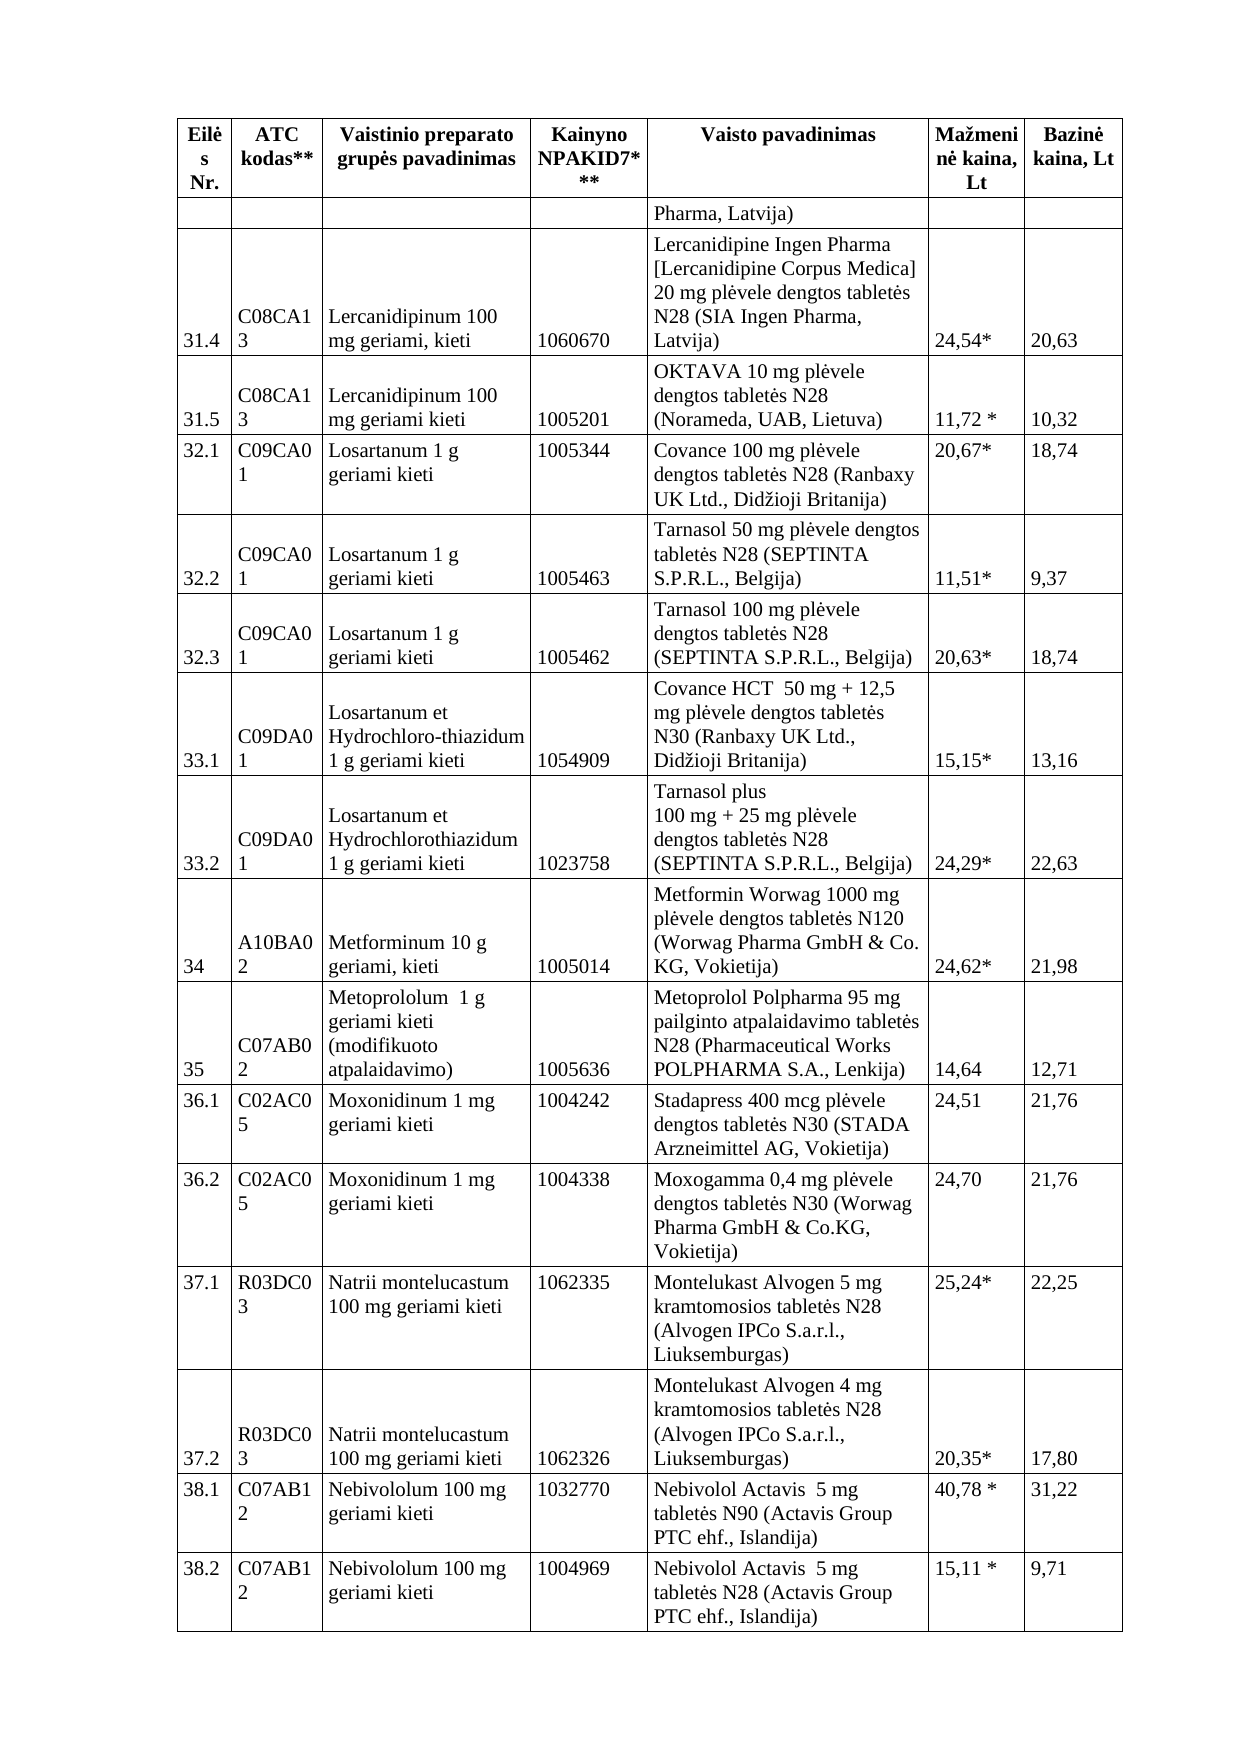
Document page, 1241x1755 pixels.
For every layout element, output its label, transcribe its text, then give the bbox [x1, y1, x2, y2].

table_cell 32.2 [178, 515, 231, 592]
table_cell Moxogamma 0,4 mg plėvele dengtos tabletės N30 (Worwag Pharma GmbH & Co.KG, Vokietija) [648, 1164, 928, 1266]
table_cell 1005344 [531, 435, 647, 513]
table_cell Tarnasol 50 mg plėvele dengtos tabletės N28 (SEPTINTA S.P.R.L., Belgija) [648, 515, 928, 592]
table_header ATC kodas** [232, 119, 322, 197]
table_cell 34 [178, 879, 231, 981]
table_cell C07AB12 [232, 1553, 322, 1631]
table_cell [531, 198, 647, 228]
table_cell 38.2 [178, 1553, 231, 1631]
table_cell C08CA13 [232, 229, 322, 355]
table_cell Montelukast Alvogen 4 mg kramtomosios tabletės N28 (Alvogen IPCo S.a.r.l., Liuksemburgas) [648, 1370, 928, 1472]
table_cell 37.1 [178, 1267, 231, 1369]
table_cell Metforminum 10 g geriami, kieti [323, 879, 530, 981]
table_cell 20,63* [929, 594, 1024, 672]
table_cell C02AC05 [232, 1164, 322, 1266]
table_cell 1005014 [531, 879, 647, 981]
table_header Mažmeninė kaina, Lt [929, 119, 1024, 197]
table_cell C07AB02 [232, 982, 322, 1084]
table_cell 18,74 [1025, 594, 1122, 672]
table_cell C02AC05 [232, 1085, 322, 1163]
table_cell Moxonidinum 1 mg geriami kieti [323, 1085, 530, 1163]
table_cell 11,51* [929, 515, 1024, 592]
table_cell Lercanidipinum 100 mg geriami, kieti [323, 229, 530, 355]
table_cell [929, 198, 1024, 228]
table_cell Losartanum 1 g geriami kieti [323, 515, 530, 592]
table_cell Metoprololum 1 g geriami kieti (modifikuoto atpalaidavimo) [323, 982, 530, 1084]
table_cell Lercanidipine Ingen Pharma [Lercanidipine Corpus Medica] 20 mg plėvele dengtos tabletės N28 (SIA Ingen Pharma, Latvija) [648, 229, 928, 355]
table_cell 21,76 [1025, 1164, 1122, 1266]
table_cell A10BA02 [232, 879, 322, 981]
table_cell 20,67* [929, 435, 1024, 513]
table_cell 32.1 [178, 435, 231, 513]
table_cell C09DA01 [232, 673, 322, 775]
table_cell 17,80 [1025, 1370, 1122, 1472]
table_cell C08CA13 [232, 356, 322, 434]
table_cell [1025, 198, 1122, 228]
table_cell [323, 198, 530, 228]
table_cell Metformin Worwag 1000 mg plėvele dengtos tabletės N120 (Worwag Pharma GmbH & Co. KG, Vokietija) [648, 879, 928, 981]
table_cell 20,63 [1025, 229, 1122, 355]
table_cell C07AB12 [232, 1474, 322, 1552]
table_cell Natrii montelucastum 100 mg geriami kieti [323, 1370, 530, 1472]
table_cell 24,51 [929, 1085, 1024, 1163]
table_cell Moxonidinum 1 mg geriami kieti [323, 1164, 530, 1266]
table_header Vaistinio preparato grupės pavadinimas [323, 119, 530, 197]
table_cell 15,11 * [929, 1553, 1024, 1631]
table_cell 21,98 [1025, 879, 1122, 981]
table_cell 37.2 [178, 1370, 231, 1472]
table_cell 38.1 [178, 1474, 231, 1552]
table_cell [232, 198, 322, 228]
table_cell 1004969 [531, 1553, 647, 1631]
table_cell [178, 198, 231, 228]
table_cell Stadapress 400 mcg plėvele dengtos tabletės N30 (STADA Arzneimittel AG, Vokietija) [648, 1085, 928, 1163]
table_cell 40,78 * [929, 1474, 1024, 1552]
table_cell Losartanum et Hydrochloro-thiazidum 1 g geriami kieti [323, 673, 530, 775]
table_cell Nebivololum 100 mg geriami kieti [323, 1553, 530, 1631]
table_cell 18,74 [1025, 435, 1122, 513]
table_cell Losartanum et Hydrochlorothiazidum 1 g geriami kieti [323, 776, 530, 878]
table_header Bazinė kaina, Lt [1025, 119, 1122, 197]
table_cell 24,29* [929, 776, 1024, 878]
table_cell 24,62* [929, 879, 1024, 981]
table_cell C09CA01 [232, 435, 322, 513]
table_cell Losartanum 1 g geriami kieti [323, 435, 530, 513]
table_cell Covance 100 mg plėvele dengtos tabletės N28 (Ranbaxy UK Ltd., Didžioji Britanija) [648, 435, 928, 513]
table_cell 24,54* [929, 229, 1024, 355]
table_cell Nebivololum 100 mg geriami kieti [323, 1474, 530, 1552]
table_header Vaisto pavadinimas [648, 119, 928, 197]
table_cell C09CA01 [232, 515, 322, 592]
table_cell Nebivolol Actavis 5 mg tabletės N90 (Actavis Group PTC ehf., Islandija) [648, 1474, 928, 1552]
table_cell 14,64 [929, 982, 1024, 1084]
table_header Eilės Nr. [178, 119, 231, 197]
table_cell 36.2 [178, 1164, 231, 1266]
table_cell OKTAVA 10 mg plėvele dengtos tabletės N28 (Norameda, UAB, Lietuva) [648, 356, 928, 434]
table_cell 22,63 [1025, 776, 1122, 878]
table_cell 1062335 [531, 1267, 647, 1369]
table_cell 1004242 [531, 1085, 647, 1163]
table_cell C09CA01 [232, 594, 322, 672]
table_cell 15,15* [929, 673, 1024, 775]
table_cell 1005462 [531, 594, 647, 672]
table_cell 9,71 [1025, 1553, 1122, 1631]
table_cell 21,76 [1025, 1085, 1122, 1163]
table_cell R03DC03 [232, 1370, 322, 1472]
table_cell 36.1 [178, 1085, 231, 1163]
table_cell 10,32 [1025, 356, 1122, 434]
table_cell 24,70 [929, 1164, 1024, 1266]
table_cell 35 [178, 982, 231, 1084]
table_cell 31.5 [178, 356, 231, 434]
table_cell Tarnasol plus 100 mg + 25 mg plėvele dengtos tabletės N28 (SEPTINTA S.P.R.L., Belgija) [648, 776, 928, 878]
table_cell Losartanum 1 g geriami kieti [323, 594, 530, 672]
table_cell 1005463 [531, 515, 647, 592]
table_cell Pharma, Latvija) [648, 198, 928, 228]
table_cell 1023758 [531, 776, 647, 878]
table_cell 1005201 [531, 356, 647, 434]
table_cell Nebivolol Actavis 5 mg tabletės N28 (Actavis Group PTC ehf., Islandija) [648, 1553, 928, 1631]
table_cell 1060670 [531, 229, 647, 355]
table_cell 22,25 [1025, 1267, 1122, 1369]
table_header Kainyno NPAKID7*** [531, 119, 647, 197]
table_cell Covance HCT 50 mg + 12,5 mg plėvele dengtos tabletės N30 (Ranbaxy UK Ltd., Didžioji Britanija) [648, 673, 928, 775]
table_cell Natrii montelucastum 100 mg geriami kieti [323, 1267, 530, 1369]
table_cell 1054909 [531, 673, 647, 775]
table_cell Tarnasol 100 mg plėvele dengtos tabletės N28 (SEPTINTA S.P.R.L., Belgija) [648, 594, 928, 672]
table_cell 32.3 [178, 594, 231, 672]
table_cell 1032770 [531, 1474, 647, 1552]
table_cell 31.4 [178, 229, 231, 355]
table_cell 13,16 [1025, 673, 1122, 775]
table_cell Metoprolol Polpharma 95 mg pailginto atpalaidavimo tabletės N28 (Pharmaceutical Works POLPHARMA S.A., Lenkija) [648, 982, 928, 1084]
table_cell R03DC03 [232, 1267, 322, 1369]
table_cell 25,24* [929, 1267, 1024, 1369]
table_cell 1062326 [531, 1370, 647, 1472]
table_cell 33.2 [178, 776, 231, 878]
table_cell 33.1 [178, 673, 231, 775]
table_cell 9,37 [1025, 515, 1122, 592]
table_cell 1005636 [531, 982, 647, 1084]
table_cell 31,22 [1025, 1474, 1122, 1552]
table_cell C09DA01 [232, 776, 322, 878]
table_cell Montelukast Alvogen 5 mg kramtomosios tabletės N28 (Alvogen IPCo S.a.r.l., Liuksemburgas) [648, 1267, 928, 1369]
table_cell 11,72 * [929, 356, 1024, 434]
table_cell Lercanidipinum 100 mg geriami kieti [323, 356, 530, 434]
table_cell 1004338 [531, 1164, 647, 1266]
table_cell 20,35* [929, 1370, 1024, 1472]
table_cell 12,71 [1025, 982, 1122, 1084]
